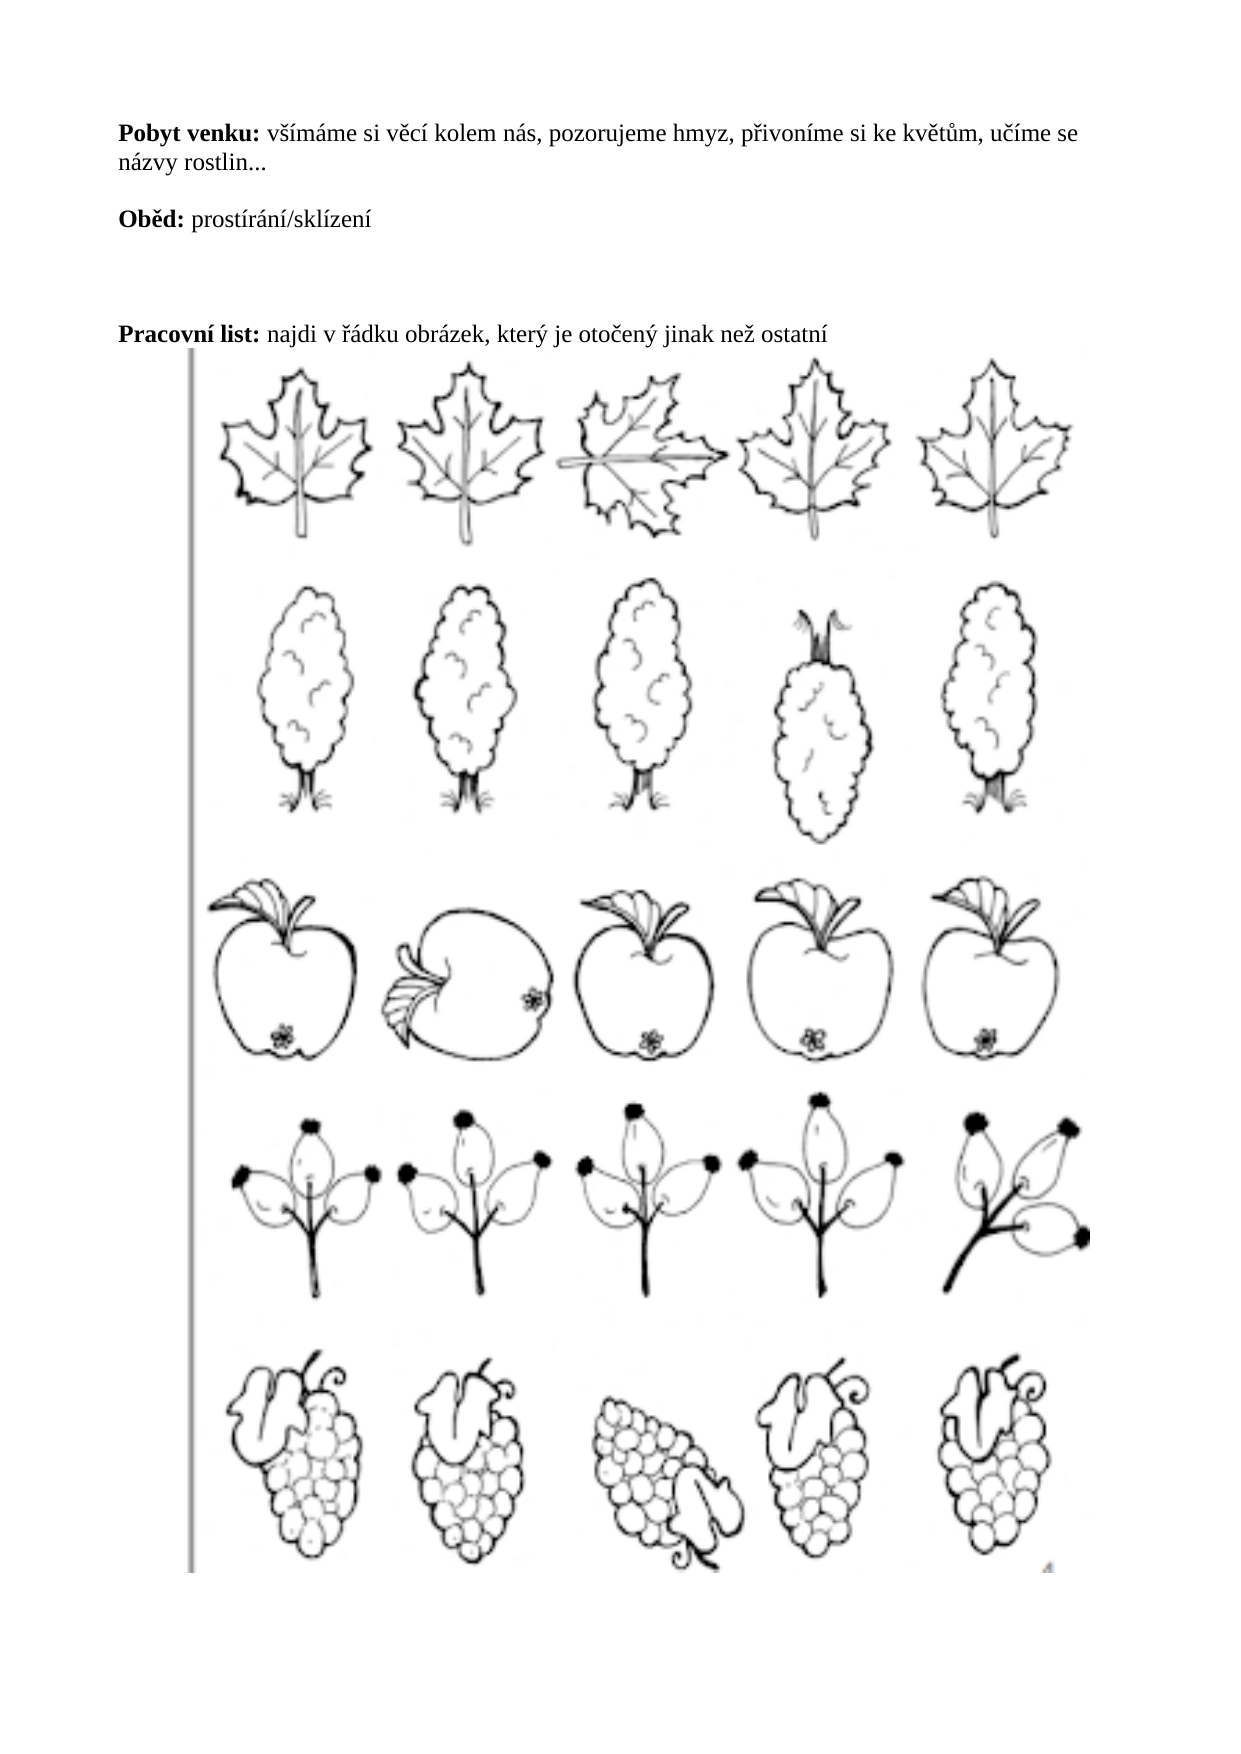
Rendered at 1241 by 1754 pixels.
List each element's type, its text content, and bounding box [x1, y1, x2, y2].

text Pracovní list: najdi v řádku obrázek, který je otočený jinak než ostatní [118, 319, 1122, 348]
text Pobyt venku: všímáme si věcí kolem nás, pozorujeme hmyz, přivoníme si ke květům, učíme se názvy rostlin... [118, 118, 1122, 176]
text Oběd: prostírání/sklízení [118, 204, 1122, 233]
